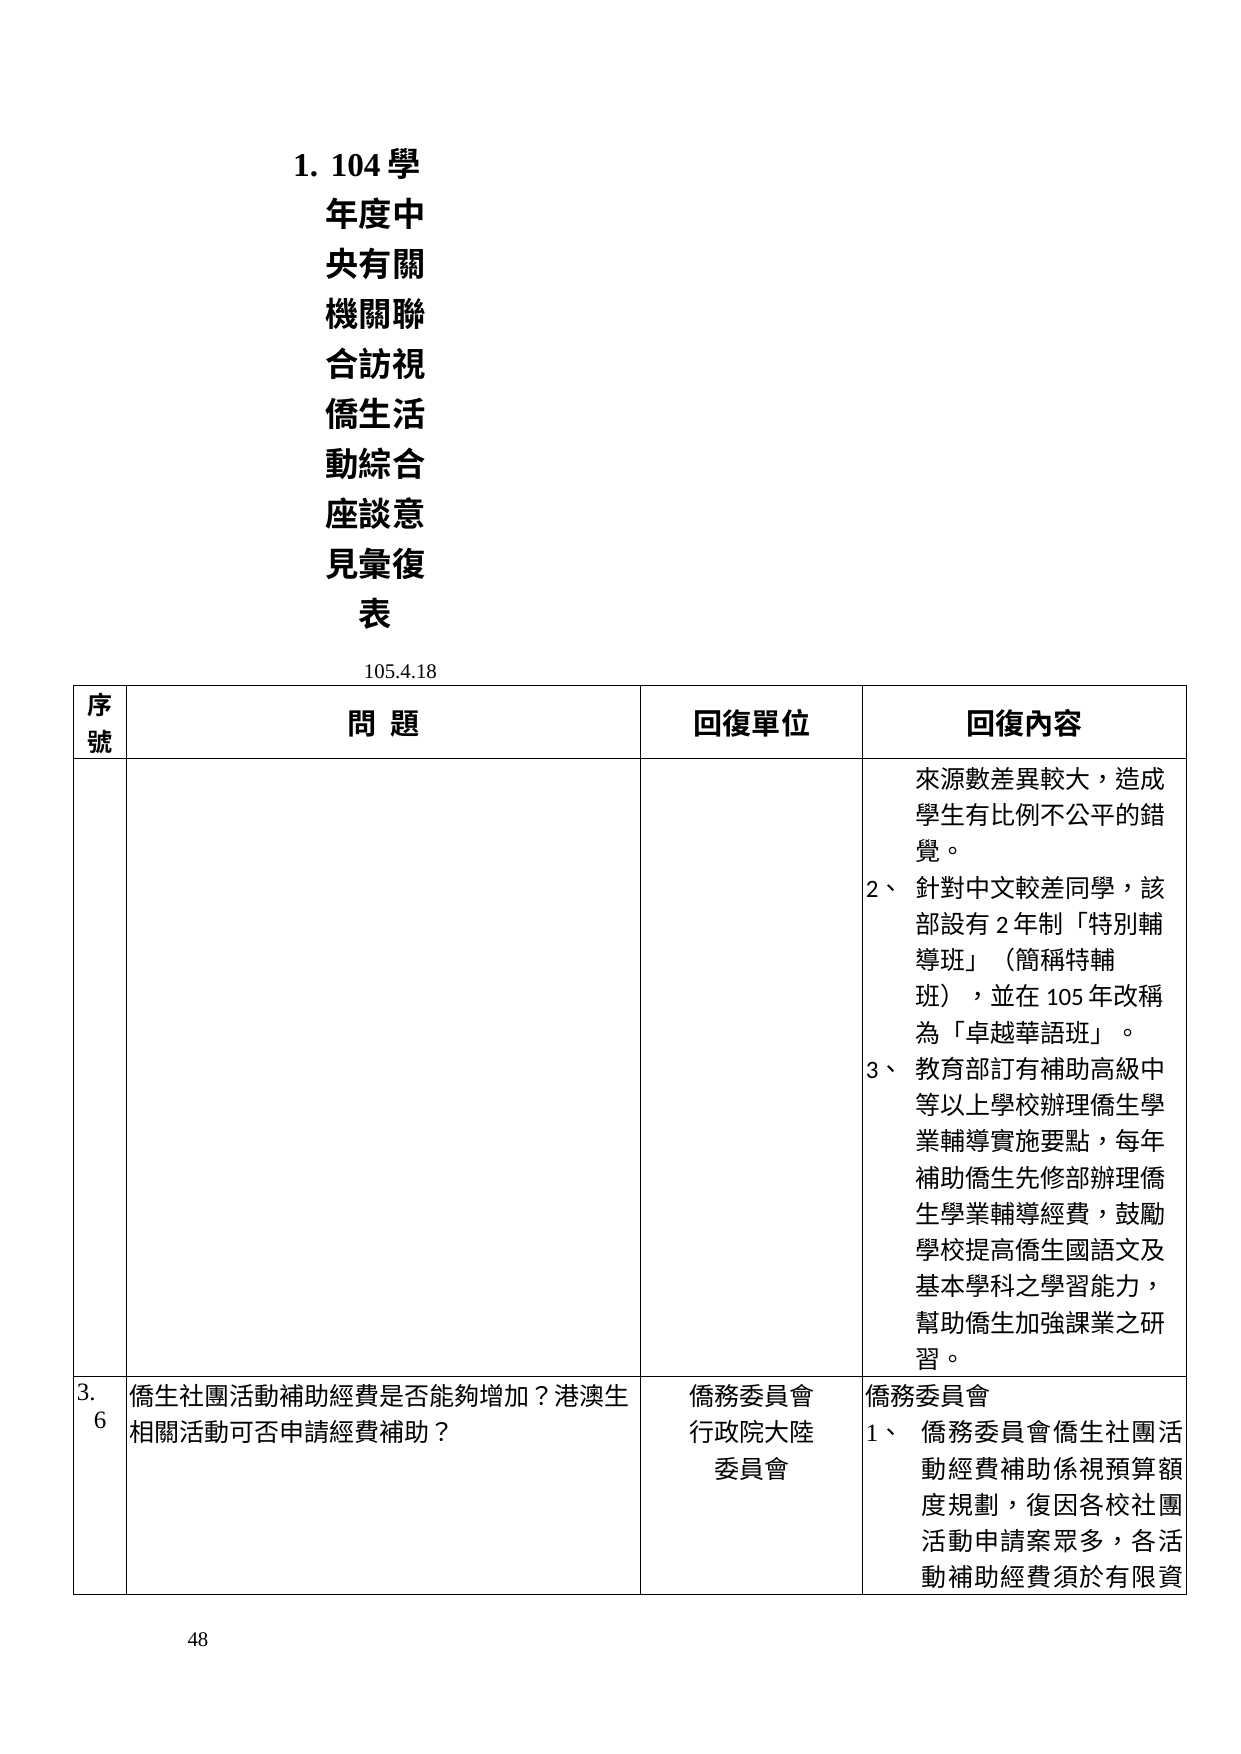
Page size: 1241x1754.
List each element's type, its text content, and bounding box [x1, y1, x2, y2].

table_cell 回復內容 [863, 686, 1186, 758]
table_cell 來源數差異較大，造成學生有比例不公平的錯覺。 針對中文較差同學，該部設有2年制「特別輔導班」（簡稱特輔班），並在105年改稱為「卓越華語班」。 教育部訂有補助高級中等以上學校辦理僑生學業輔導實施要點，每年補助僑生先修部辦理僑生學業輔導經費，鼓勵學校提高僑生國語文及基本學科之學習能力，幫助僑生加強課業之研習。 [863, 759, 1186, 1376]
table_cell 回復單位 [641, 686, 862, 758]
table_cell 僑務委員會 行政院大陸 委員會 [641, 1377, 862, 1594]
table_cell 6 [74, 1377, 126, 1594]
table_header [440, 118, 1186, 685]
table_cell [641, 759, 862, 1376]
table_cell [74, 759, 126, 1376]
table_cell 序號 [74, 686, 126, 758]
table_header 104學年度中央有關機關聯合訪視僑生活動綜合座談意見彙復表 105.4.18 [74, 118, 439, 685]
table_cell 僑務委員會 僑務委員會僑生社團活動經費補助係視預算額度規劃，復因各校社團活動申請案眾多，各活動補助經費須於有限資 [863, 1377, 1186, 1594]
table_cell 僑生社團活動補助經費是否能夠增加？港澳生相關活動可否申請經費補助？ [127, 1377, 640, 1594]
table_cell [127, 759, 640, 1376]
table_cell 問 題 [127, 686, 640, 758]
